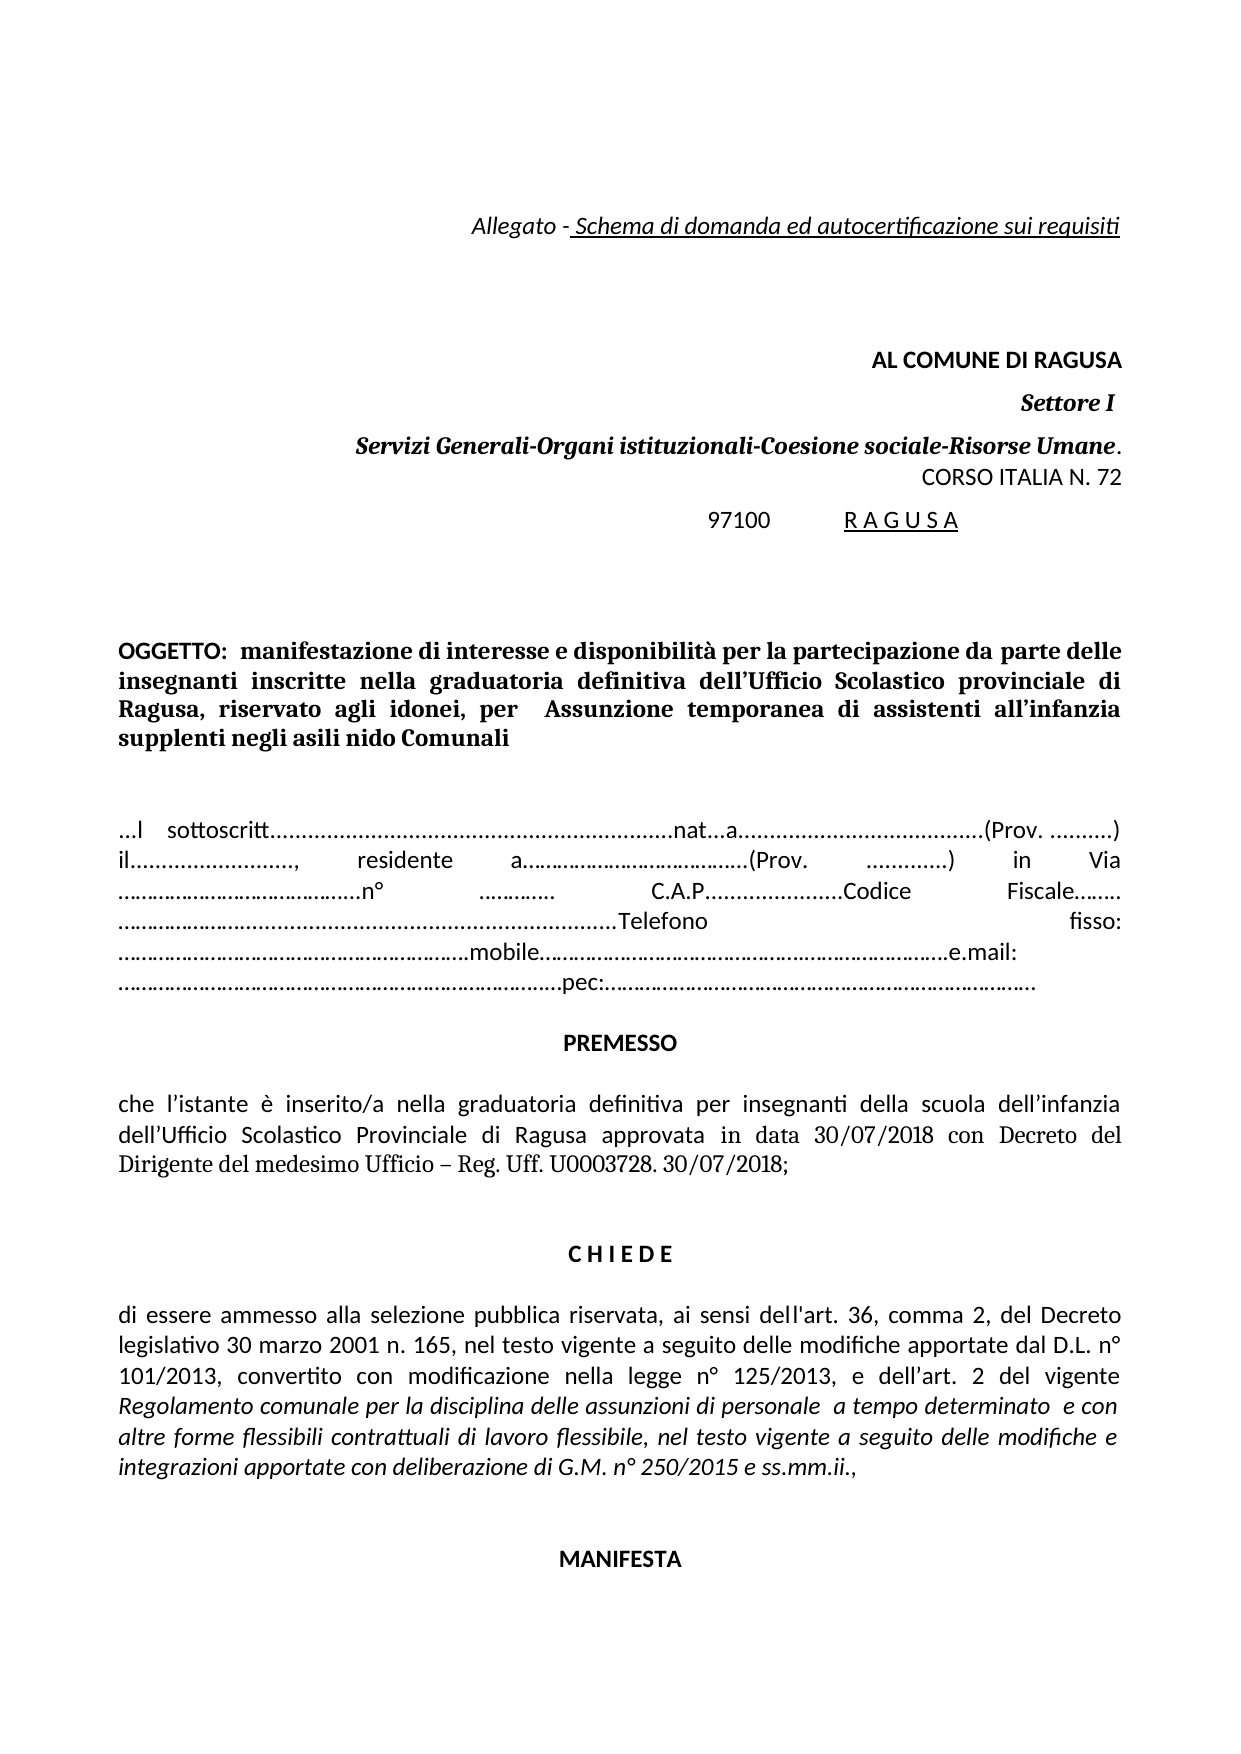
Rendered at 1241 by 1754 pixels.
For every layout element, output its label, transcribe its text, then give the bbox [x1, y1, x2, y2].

text di essere ammesso alla selezione pubblica riservata, ai sensi dell'art. 36, comma 2, del Decreto legislativo 30 marzo 2001 n. 165, nel testo vigente a seguito delle modifiche apportate dal D.L. n° 101/2013, convertito con modificazione nella legge n° 125/2013, e dell’art. 2 del vigente Regolamento comunale per la disciplina delle assunzioni di personale a tempo determinato e con altre forme flessibili contrattuali di lavoro flessibile, nel testo vigente a seguito delle modifiche e integrazioni apportate con deliberazione di G.M. n° 250/2015 e ss.mm.ii., [118, 1299, 1122, 1482]
text 97100 R A G U S A [118, 504, 1122, 534]
text Servizi Generali-Organi istituzionali-Coesione sociale-Risorse Umane. CORSO ITALIA N. 72 [118, 431, 1122, 492]
text MANIFESTA [118, 1543, 1122, 1573]
text AL COMUNE DI RAGUSA [118, 344, 1122, 375]
text C H I E D E [118, 1238, 1122, 1268]
text Allegato - Schema di domanda ed autocertificazione sui requisiti [118, 148, 1122, 240]
text OGGETTO: manifestazione di interesse e disponibilità per la partecipazione da parte delle insegnanti inscritte nella graduatoria definitiva dell’Ufficio Scolastico provinciale di Ragusa, riservato agli idonei, per Assunzione temporanea di assistenti all’infanzia supplenti negli asili nido Comunali [118, 633, 1122, 753]
text che l’istante è inserito/a nella graduatoria definitiva per insegnanti della scuola dell’infanzia dell’Ufficio Scolastico Provinciale di Ragusa approvata in data 30/07/2018 con Decreto del Dirigente del medesimo Ufficio – Reg. Uff. U0003728. 30/07/2018; [118, 1089, 1122, 1178]
text Settore I [118, 387, 1122, 418]
text ...l sottoscritt................................................................nat...a.......................................(Prov. ..........) il.........................., residente a………………………………...(Prov. .............) in Via …………………………………...n° ..……….. C.A.P......................Codice Fiscale……..…………………............................................................Telefono fisso:…………………………………………………….mobile……………………………………….…………………….e.mail:………………………………………………………………..…pec:………………………………………………………………… [118, 814, 1122, 997]
text PREMESSO [118, 1028, 1122, 1058]
